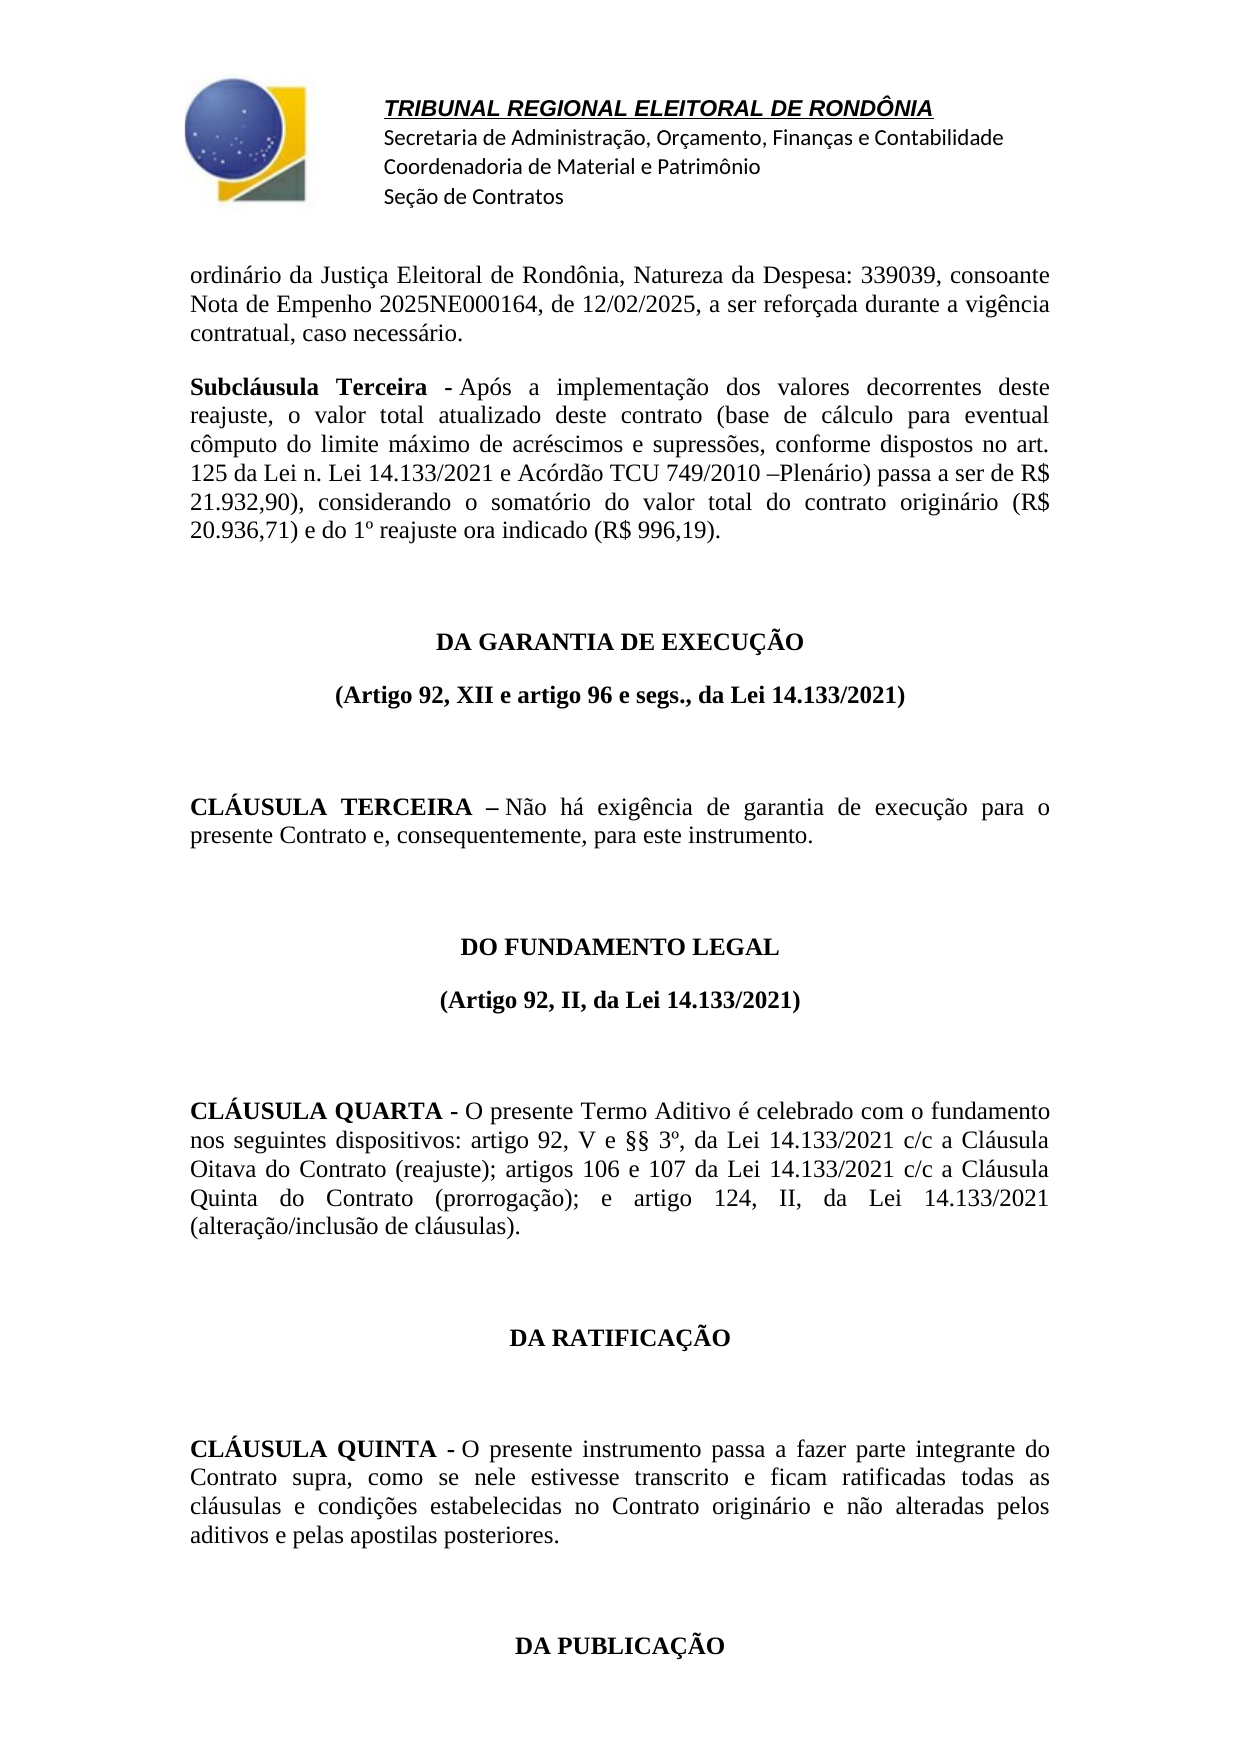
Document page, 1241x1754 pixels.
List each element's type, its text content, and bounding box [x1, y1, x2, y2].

text Subcláusula Terceira - Após a implementação dos valores decorrentes deste reajuste, o valor total atualizado deste contrato (base de cálculo para eventual cômputo do limite máximo de acréscimos e supressões, conforme dispostos no art. 125 da Lei n. Lei 14.133/2021 e Acórdão TCU 749/2010 –Plenário) passa a ser de R$ 21.932,90), considerando o somatório do valor total do contrato originário (R$ 20.936,71) e do 1º reajuste ora indicado (R$ 996,19). [190, 372, 1051, 544]
text ordinário da Justiça Eleitoral de Rondônia, Natureza da Despesa: 339039, consoante Nota de Empenho 2025NE000164, de 12/02/2025, a ser reforçada durante a vigência contratual, caso necessário. [190, 261, 1051, 347]
text (Artigo 92, XII e artigo 96 e segs., da Lei 14.133/2021) [190, 681, 1051, 709]
text DO FUNDAMENTO LEGAL [190, 932, 1051, 960]
text DA PUBLICAÇÃO [190, 1631, 1051, 1660]
text CLÁUSULA QUINTA - O presente instrumento passa a fazer parte integrante do Contrato supra, como se nele estivesse transcrito e ficam ratificadas todas as cláusulas e condições estabelecidas no Contrato originário e não alteradas pelos aditivos e pelas apostilas posteriores. [190, 1434, 1051, 1549]
text DA GARANTIA DE EXECUÇÃO [190, 627, 1051, 656]
text CLÁUSULA TERCEIRA – Não há exigência de garantia de execução para o presente Contrato e, consequentemente, para este instrumento. [190, 792, 1051, 849]
text (Artigo 92, II, da Lei 14.133/2021) [190, 985, 1051, 1014]
text DA RATIFICAÇÃO [190, 1323, 1051, 1351]
text CLÁUSULA QUARTA - O presente Termo Aditivo é celebrado com o fundamento nos seguintes dispositivos: artigo 92, V e §§ 3º, da Lei 14.133/2021 c/c a Cláusula Oitava do Contrato (reajuste); artigos 106 e 107 da Lei 14.133/2021 c/c a Cláusula Quinta do Contrato (prorrogação); e artigo 124, II, da Lei 14.133/2021 (alteração/inclusão de cláusulas). [190, 1096, 1051, 1240]
